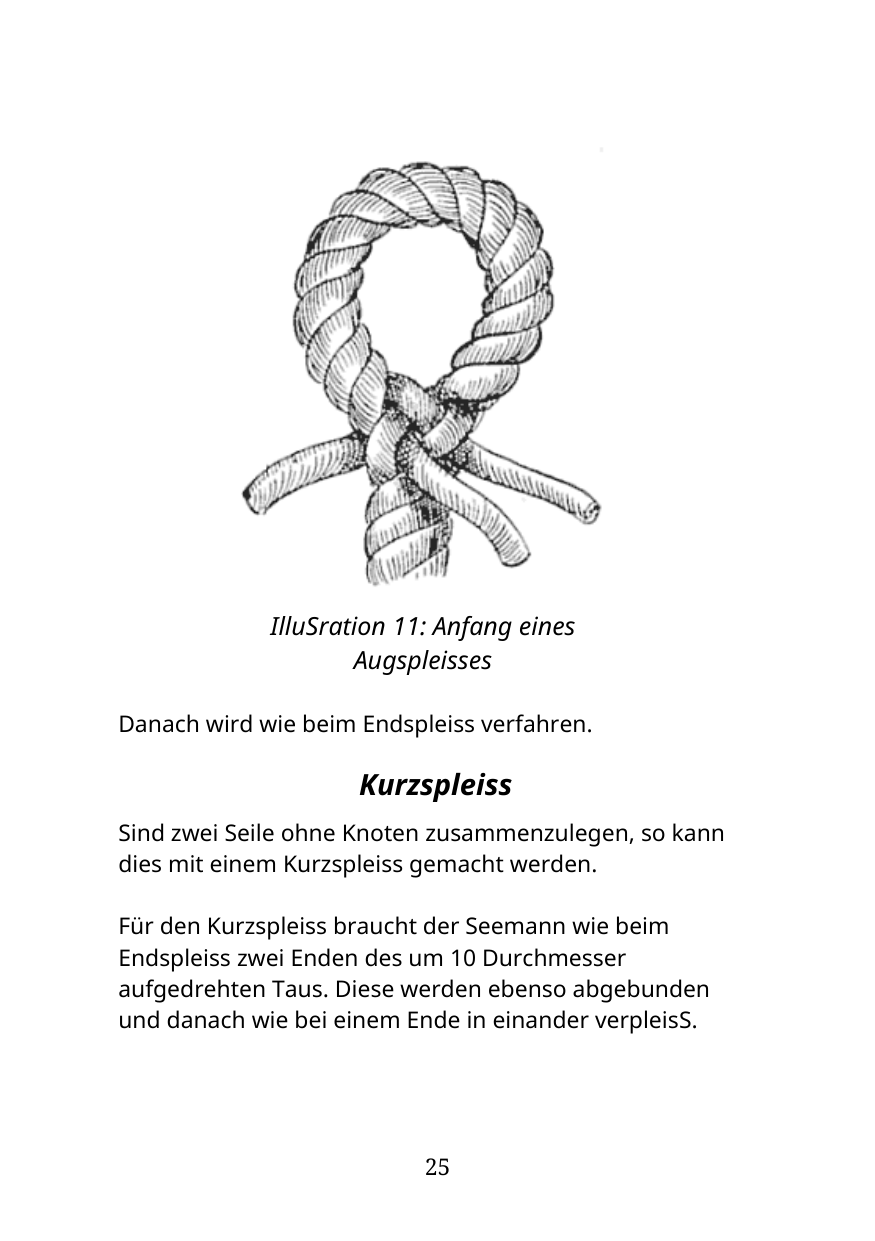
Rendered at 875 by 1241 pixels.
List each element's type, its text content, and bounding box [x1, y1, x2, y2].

text Sind zwei Seile ohne Knoten zusammenzulegen, so kann dies mit einem Kurzspleiss gemacht werden. [118, 816, 756, 879]
subtitle Kurzspleiss [118, 764, 756, 804]
text IlluSration 11: Anfang eines Augspleisses [229, 609, 619, 677]
picture [229, 146, 619, 609]
text Für den Kurzspleiss braucht der Seemann wie beim Endspleiss zwei Enden des um 10 Durchmesser aufgedrehten Taus. Diese werden ebenso abgebunden und danach wie bei einem Ende in einander verpleisS. [118, 910, 756, 1035]
text Danach wird wie beim Endspleiss verfahren. [118, 708, 756, 739]
